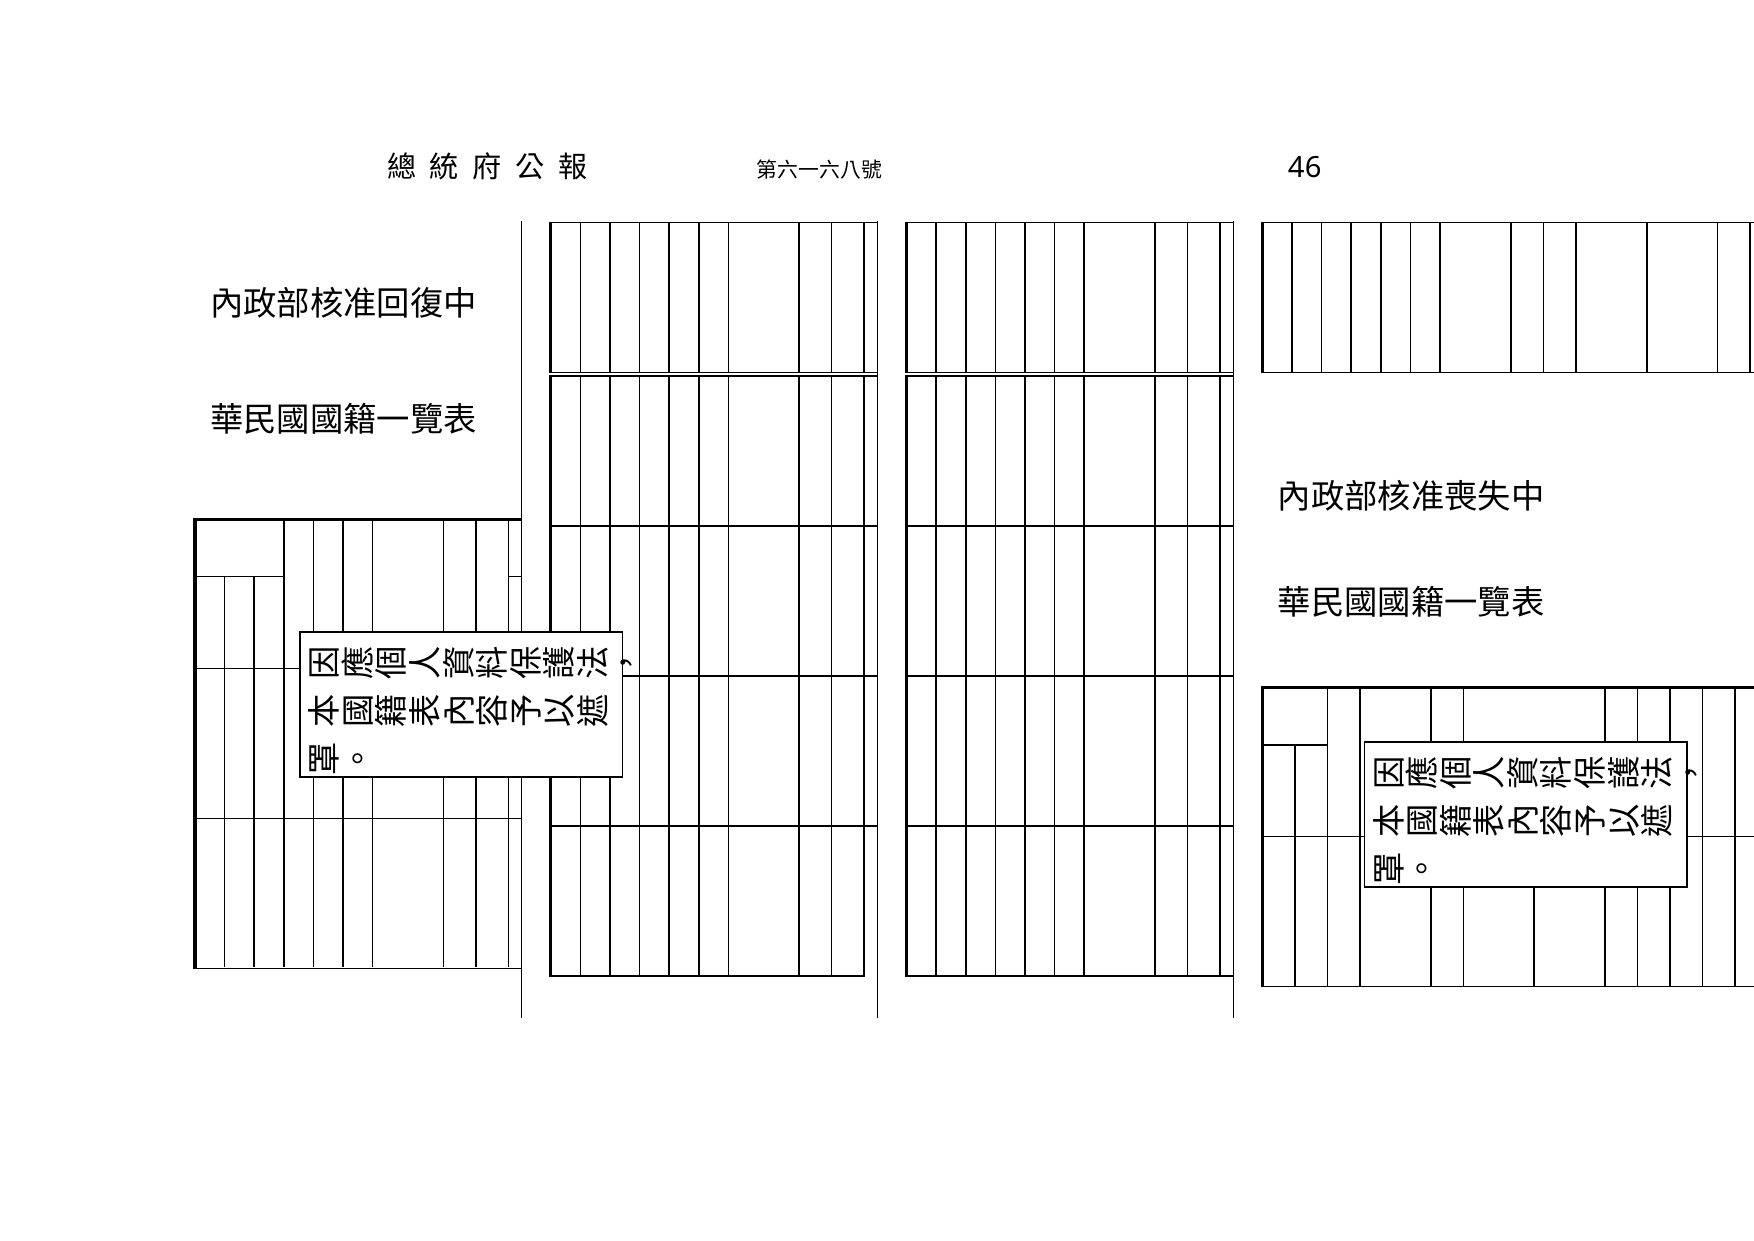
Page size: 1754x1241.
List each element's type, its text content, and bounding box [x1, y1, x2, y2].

table_cell [1407, 888, 1430, 986]
table_cell [1188, 527, 1219, 675]
table_cell [1432, 888, 1463, 986]
table_cell [865, 827, 877, 975]
table_cell [1264, 223, 1291, 372]
table_cell [640, 527, 668, 675]
table_cell [344, 819, 372, 967]
table_cell [996, 223, 1024, 372]
table_header [700, 377, 728, 525]
table_cell [1221, 827, 1233, 975]
table_cell [670, 527, 698, 675]
table_cell [611, 527, 639, 675]
table_cell [1085, 223, 1108, 372]
text 內政部核准回復中華民國國籍一覽表 [195, 222, 492, 455]
table_cell [1487, 223, 1510, 372]
table_cell [1055, 223, 1083, 372]
table_cell [477, 819, 508, 967]
table_header [509, 521, 521, 576]
table_cell [420, 819, 443, 967]
table_cell [700, 223, 728, 372]
table_cell [1188, 827, 1219, 975]
table_cell [1606, 888, 1637, 986]
table_cell [255, 669, 283, 817]
table_header [344, 521, 372, 631]
table_header [670, 377, 698, 525]
table_cell [1671, 837, 1702, 986]
table_cell [1322, 223, 1350, 372]
table_cell [1188, 223, 1219, 372]
table_cell [396, 778, 420, 817]
table_cell [1156, 677, 1187, 825]
table_cell [1221, 677, 1233, 825]
table_cell [1352, 223, 1380, 372]
table_cell [611, 827, 639, 975]
table_cell [1293, 223, 1321, 372]
table_cell [752, 223, 776, 372]
table_cell [776, 677, 798, 825]
table_header [1156, 377, 1187, 525]
table_cell [197, 819, 224, 967]
table_cell [477, 778, 508, 817]
table_cell [255, 819, 283, 967]
table_header [477, 521, 508, 631]
table_cell [865, 677, 877, 825]
table_header [729, 377, 752, 525]
table_cell [1581, 888, 1604, 986]
table_cell [996, 527, 1024, 675]
table_cell [1648, 223, 1670, 372]
table_cell [700, 827, 728, 975]
table_cell [1558, 888, 1581, 986]
table_cell [1411, 223, 1439, 372]
table_cell [1694, 223, 1717, 372]
table_cell [1264, 837, 1294, 986]
table_cell [1736, 837, 1754, 986]
table_cell [1535, 888, 1558, 986]
table_cell [1156, 223, 1187, 372]
table_cell [1577, 223, 1599, 372]
table_cell [640, 677, 668, 825]
table_header [1264, 689, 1327, 744]
table_cell [197, 669, 224, 817]
table_cell [1328, 837, 1359, 986]
table_cell [937, 223, 965, 372]
table_cell [1384, 888, 1407, 986]
table_cell [1188, 677, 1219, 825]
table_cell [1108, 527, 1131, 675]
table_cell [314, 819, 342, 967]
table_cell [1544, 223, 1575, 372]
table_cell [1085, 827, 1108, 975]
table_cell [967, 527, 995, 675]
table_cell [1464, 223, 1487, 372]
table_cell [800, 677, 831, 825]
table_cell [373, 819, 396, 967]
table_cell [832, 677, 863, 825]
table_cell [967, 223, 995, 372]
table_cell [444, 778, 475, 817]
table_header [865, 377, 877, 525]
table_cell [908, 527, 935, 675]
table_header [1026, 377, 1054, 525]
table_header [1328, 689, 1359, 836]
table_header [1188, 377, 1219, 525]
table_cell [1670, 223, 1694, 372]
table_cell [832, 827, 863, 975]
table_cell [285, 669, 313, 817]
table_cell [1703, 837, 1734, 986]
table_header [908, 377, 935, 525]
table_cell [729, 827, 752, 975]
table_cell [967, 827, 995, 975]
table_cell [640, 223, 668, 372]
table_cell [800, 223, 831, 372]
table_header [776, 377, 798, 525]
table_cell [1055, 827, 1083, 975]
table_cell [937, 827, 965, 975]
table_header [581, 377, 609, 525]
table_header [832, 377, 863, 525]
table_header [1085, 377, 1108, 525]
table_cell [509, 819, 521, 967]
table_cell [670, 223, 698, 372]
table_header [1736, 689, 1754, 836]
table_cell [1623, 223, 1646, 372]
table_cell [1085, 527, 1108, 675]
table_header [1671, 689, 1702, 836]
table_header [552, 377, 580, 525]
table_cell [1131, 677, 1154, 825]
text 內政部核准喪失中華民國國籍一覽表 [1262, 423, 1559, 636]
table_cell [1108, 827, 1131, 975]
table_cell [1026, 527, 1054, 675]
table_cell [314, 778, 342, 817]
table_cell [752, 827, 776, 975]
table_cell [1131, 223, 1154, 372]
table_cell [611, 223, 639, 372]
table_cell [197, 577, 224, 667]
table_cell [1085, 677, 1108, 825]
table_cell [581, 778, 609, 825]
table_cell [552, 827, 580, 975]
table_cell [1487, 888, 1511, 986]
table_cell [1296, 746, 1327, 836]
table_cell [1108, 677, 1131, 825]
table_header [611, 377, 639, 525]
table_cell [396, 819, 420, 967]
table_cell [1464, 888, 1487, 986]
table_cell [832, 223, 863, 372]
table_cell [1361, 837, 1383, 986]
table_cell [1026, 223, 1054, 372]
table_cell [967, 677, 995, 825]
table_cell [908, 677, 935, 825]
table_cell [225, 577, 253, 667]
table_cell [344, 778, 372, 817]
table_cell [1221, 527, 1233, 675]
table_cell [444, 819, 475, 967]
table_header [1703, 689, 1734, 836]
table_cell [729, 677, 752, 825]
table_cell [509, 778, 521, 817]
table_cell [776, 223, 798, 372]
table_cell [640, 827, 668, 975]
table_cell [776, 827, 798, 975]
table_header [285, 521, 313, 667]
table_cell [1638, 888, 1669, 986]
table_cell [865, 527, 877, 675]
table_header [1464, 689, 1604, 741]
table_cell [420, 778, 443, 817]
table_cell [552, 527, 580, 631]
table_cell [1441, 223, 1463, 372]
table_header [752, 377, 776, 525]
table_cell [1026, 677, 1054, 825]
table_cell [1382, 223, 1410, 372]
table_cell [700, 527, 728, 675]
table_cell [1156, 527, 1187, 675]
table_header [1606, 689, 1637, 741]
table_header [197, 521, 283, 576]
table_cell [1108, 223, 1131, 372]
table_cell [937, 527, 965, 675]
table_cell [996, 827, 1024, 975]
table_cell [776, 527, 798, 675]
table_cell [552, 223, 580, 372]
table_header [1108, 377, 1131, 525]
table_cell [373, 778, 396, 817]
table_cell [1055, 527, 1083, 675]
table_header [640, 377, 668, 525]
table_header [800, 377, 831, 525]
table_cell [752, 527, 776, 675]
table_cell [1296, 837, 1327, 986]
table_cell [670, 677, 698, 825]
table_cell [800, 827, 831, 975]
table_cell [581, 827, 609, 975]
table_cell [285, 819, 313, 967]
table_cell [1264, 746, 1294, 836]
table_cell [509, 577, 521, 631]
table_cell [908, 827, 935, 975]
table_cell [552, 778, 580, 825]
table_cell [865, 223, 877, 372]
table_header [1221, 377, 1233, 525]
table_cell [670, 827, 698, 975]
table_cell [908, 223, 935, 372]
table_header [373, 521, 443, 631]
table_header [996, 377, 1024, 525]
table_cell [729, 527, 752, 675]
table_cell [729, 223, 752, 372]
table_cell [611, 677, 639, 825]
table_header [1131, 377, 1154, 525]
table_header [444, 521, 475, 631]
table_cell [832, 527, 863, 675]
table_header [1361, 689, 1430, 836]
table_cell [752, 677, 776, 825]
table_cell [581, 527, 609, 631]
table_cell [1026, 827, 1054, 975]
table_cell [1511, 888, 1533, 986]
table_header [1432, 689, 1463, 741]
table_cell [225, 669, 253, 817]
table_cell [1131, 827, 1154, 975]
table_cell [225, 819, 253, 967]
table_cell [1131, 527, 1154, 675]
table_cell [700, 677, 728, 825]
table_cell [1156, 827, 1187, 975]
table_header [967, 377, 995, 525]
table_cell [937, 677, 965, 825]
table_cell [1718, 223, 1749, 372]
table_header [1638, 689, 1669, 741]
table_header [314, 521, 342, 631]
table_header [937, 377, 965, 525]
table_cell [581, 223, 609, 372]
table_cell [1512, 223, 1543, 372]
table_cell [996, 677, 1024, 825]
table_cell [1221, 223, 1233, 372]
table_cell [1600, 223, 1623, 372]
table_header [1055, 377, 1083, 525]
table_cell [1055, 677, 1083, 825]
table_cell [255, 577, 283, 667]
table_cell [800, 527, 831, 675]
